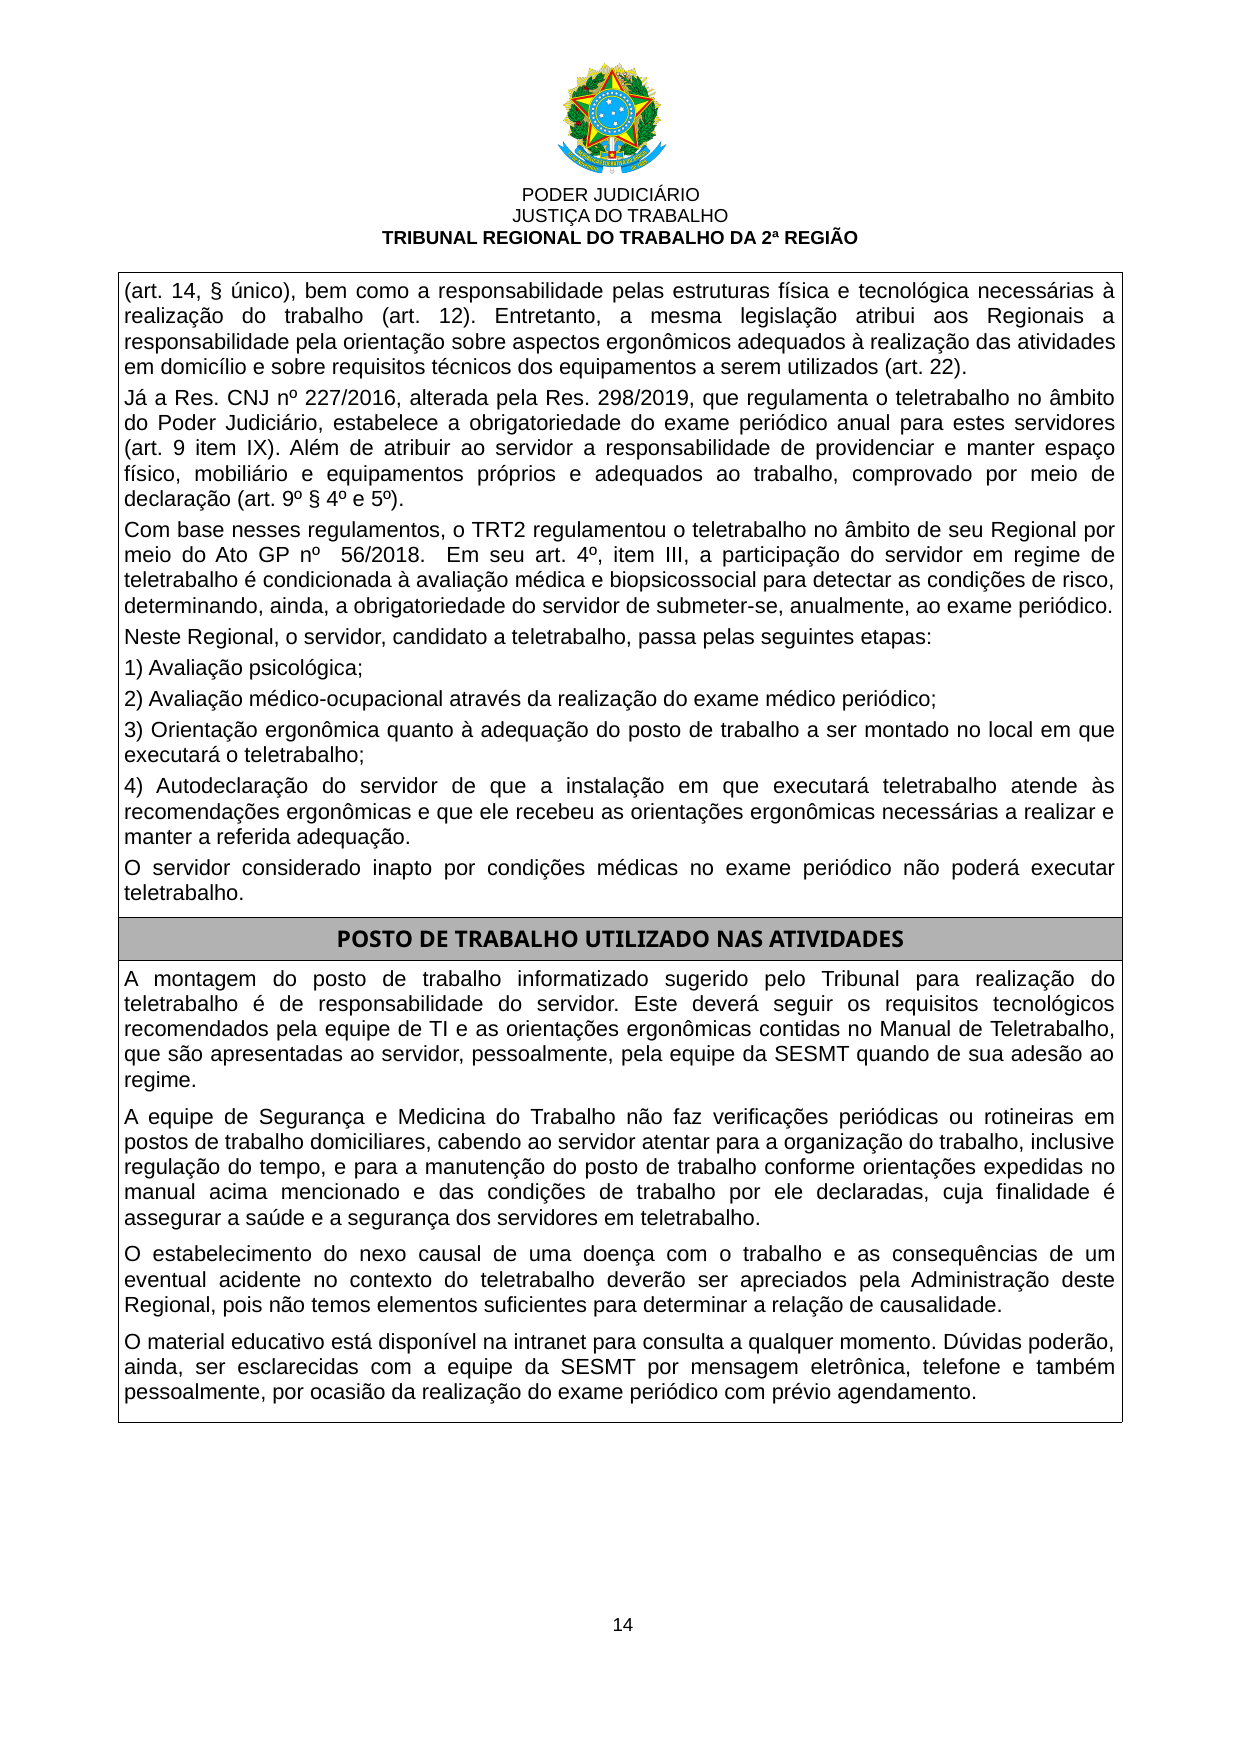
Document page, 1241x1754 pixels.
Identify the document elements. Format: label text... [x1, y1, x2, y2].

table_cell (art. 14, § único), bem como a responsabilidade pelas estruturas física e tecnológica necessárias à realização do trabalho (art. 12). Entretanto, a mesma legislação atribui aos Regionais a responsabilidade pela orientação sobre aspectos ergonômicos adequados à realização das atividades em domicílio e sobre requisitos técnicos dos equipamentos a serem utilizados (art. 22). Já a Res. CNJ nº 227/2016, alterada pela Res. 298/2019, que regulamenta o teletrabalho no âmbito do Poder Judiciário, estabelece a obrigatoriedade do exame periódico anual para estes servidores (art. 9 item IX). Além de atribuir ao servidor a responsabilidade de providenciar e manter espaço físico, mobiliário e equipamentos próprios e adequados ao trabalho, comprovado por meio de declaração (art. 9º § 4º e 5º). Com base nesses regulamentos, o TRT2 regulamentou o teletrabalho no âmbito de seu Regional por meio do Ato GP nº 56/2018. Em seu art. 4º, item III, a participação do servidor em regime de teletrabalho é condicionada à avaliação médica e biopsicossocial para detectar as condições de risco, determinando, ainda, a obrigatoriedade do servidor de submeter-se, anualmente, ao exame periódico. Neste Regional, o servidor, candidato a teletrabalho, passa pelas seguintes etapas: 1) Avaliação psicológica; 2) Avaliação médico-ocupacional através da realização do exame médico periódico; 3) Orientação ergonômica quanto à adequação do posto de trabalho a ser montado no local em que executará o teletrabalho; 4) Autodeclaração do servidor de que a instalação em que executará teletrabalho atende às recomendações ergonômicas e que ele recebeu as orientações ergonômicas necessárias a realizar e manter a referida adequação. O servidor considerado inapto por condições médicas no exame periódico não poderá executar teletrabalho. [119, 273, 1122, 917]
table_cell POSTO DE TRABALHO UTILIZADO NAS ATIVIDADES [119, 918, 1122, 960]
table_cell A montagem do posto de trabalho informatizado sugerido pelo Tribunal para realização do teletrabalho é de responsabilidade do servidor. Este deverá seguir os requisitos tecnológicos recomendados pela equipe de TI e as orientações ergonômicas contidas no Manual de Teletrabalho, que são apresentadas ao servidor, pessoalmente, pela equipe da SESMT quando de sua adesão ao regime. A equipe de Segurança e Medicina do Trabalho não faz verificações periódicas ou rotineiras em postos de trabalho domiciliares, cabendo ao servidor atentar para a organização do trabalho, inclusive regulação do tempo, e para a manutenção do posto de trabalho conforme orientações expedidas no manual acima mencionado e das condições de trabalho por ele declaradas, cuja finalidade é assegurar a saúde e a segurança dos servidores em teletrabalho. O estabelecimento do nexo causal de uma doença com o trabalho e as consequências de um eventual acidente no contexto do teletrabalho deverão ser apreciados pela Administração deste Regional, pois não temos elementos suficientes para determinar a relação de causalidade. O material educativo está disponível na intranet para consulta a qualquer momento. Dúvidas poderão, ainda, ser esclarecidas com a equipe da SESMT por mensagem eletrônica, telefone e também pessoalmente, por ocasião da realização do exame periódico com prévio agendamento. [119, 961, 1122, 1422]
